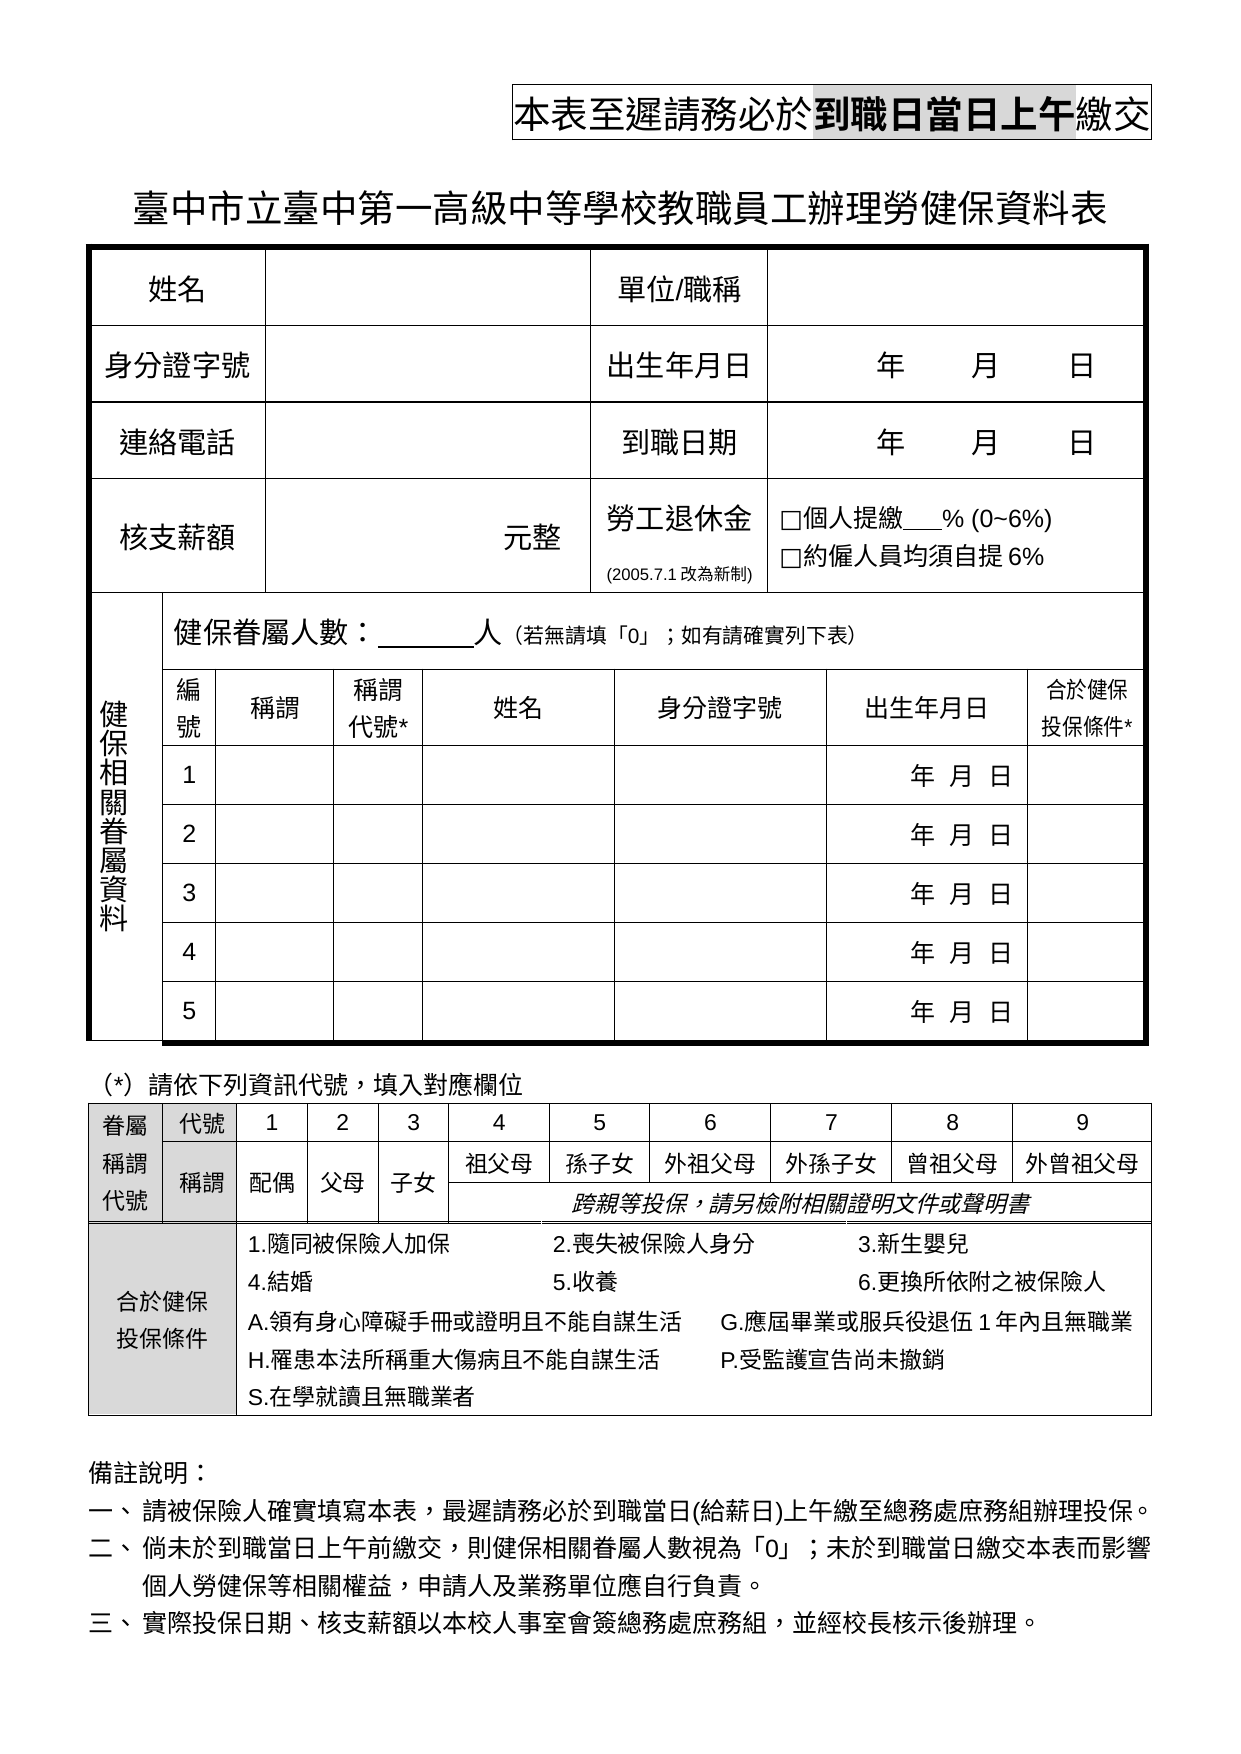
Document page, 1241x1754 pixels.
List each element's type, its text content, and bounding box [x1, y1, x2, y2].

table_header [768, 250, 1143, 325]
table_header 7 [771, 1104, 891, 1141]
table_cell 年 月 日 [827, 982, 1027, 1040]
table_cell 外曾祖父母 [1013, 1142, 1151, 1182]
table_cell 1 [163, 746, 215, 804]
list 請被保險人確實填寫本表，最遲請務必於到職當日(給薪日)上午繳至總務處庶務組辦理投保。 [89, 1491, 1152, 1528]
table_cell [615, 864, 826, 922]
table_cell 年 月 日 [827, 746, 1027, 804]
table_cell [423, 805, 614, 863]
table_cell 年 月 日 [827, 923, 1027, 981]
table_cell [334, 982, 422, 1040]
table_cell [423, 982, 614, 1040]
table_cell [1028, 982, 1143, 1040]
table_cell 健保眷屬人數： 人（若無請填「0」；如有請確實列下表） [163, 593, 1143, 668]
table_cell 編 號 [163, 670, 215, 744]
table_cell [1028, 864, 1143, 922]
table_header 4 [449, 1104, 549, 1141]
table_cell 合於健保投保條件* [1028, 670, 1143, 744]
table_cell 年 月 日 [768, 403, 1143, 478]
table_header 眷屬稱謂代號 [89, 1104, 162, 1221]
table_cell 出生年月日 [591, 326, 767, 401]
table_cell 3.新生嬰兒 6.更換所依附之被保險人 [847, 1224, 1151, 1299]
table_cell 稱謂 [216, 670, 333, 744]
text （*）請依下列資訊代號，填入對應欄位 [89, 1065, 1152, 1102]
table_cell A.領有身心障礙手冊或證明且不能自謀生活 H.罹患本法所稱重大傷病且不能自謀生活 S.在學就讀且無職業者 [237, 1300, 708, 1414]
table_cell 稱謂代號* [334, 670, 422, 744]
table_header 9 [1013, 1104, 1151, 1141]
table_cell 出生年月日 [827, 670, 1027, 744]
table_header 5 [550, 1104, 649, 1141]
table_cell [615, 746, 826, 804]
table_cell [216, 746, 333, 804]
table_header 3 [379, 1104, 448, 1141]
table_cell [216, 805, 333, 863]
table_cell 3 [163, 864, 215, 922]
table_header 姓名 [92, 250, 265, 325]
table_header 代號 [163, 1104, 236, 1141]
table_cell 子女 [379, 1142, 448, 1221]
table_cell 連絡電話 [92, 403, 265, 478]
table_cell [1028, 923, 1143, 981]
table_cell 跨親等投保，請另檢附相關證明文件或聲明書 [449, 1183, 1151, 1221]
table_header 6 [650, 1104, 770, 1141]
table_cell 2 [163, 805, 215, 863]
table_cell 元整 [266, 479, 590, 592]
table_cell [615, 982, 826, 1040]
table_cell 外祖父母 [650, 1142, 770, 1182]
table_cell [334, 746, 422, 804]
table_header 單位/職稱 [591, 250, 767, 325]
table_cell [216, 923, 333, 981]
text 備註說明： [89, 1453, 1152, 1491]
list 倘未於到職當日上午前繳交，則健保相關眷屬人數視為「0」；未於到職當日繳交本表而影響個人勞健保等相關權益，申請人及業務單位應自行負責。 [89, 1528, 1152, 1603]
table_cell [1028, 805, 1143, 863]
table_cell 祖父母 [449, 1142, 549, 1182]
table_cell 4 [163, 923, 215, 981]
table_cell [423, 746, 614, 804]
table_cell 配偶 [237, 1142, 307, 1221]
list 實際投保日期、核支薪額以本校人事室會簽總務處庶務組，並經校長核示後辦理。 [89, 1603, 1152, 1641]
table_cell 年 月 日 [768, 326, 1143, 401]
table_header 2 [308, 1104, 378, 1141]
table_cell [216, 982, 333, 1040]
table_cell 曾祖父母 [892, 1142, 1012, 1182]
table_cell [266, 326, 590, 401]
table_cell 姓名 [423, 670, 614, 744]
table_cell □個人提繳 % (0~6%) □約僱人員均須自提6% [768, 479, 1143, 592]
table_cell [615, 805, 826, 863]
table_cell [615, 923, 826, 981]
table_cell 核支薪額 [92, 479, 265, 592]
table_cell 2.喪失被保險人身分 5.收養 [542, 1224, 846, 1299]
table_cell [423, 864, 614, 922]
text 臺中市立臺中第一高級中等學校教職員工辦理勞健保資料表 [89, 168, 1152, 243]
table_header 1 [237, 1104, 307, 1141]
table_cell 身分證字號 [92, 326, 265, 401]
table_cell 到職日期 [591, 403, 767, 478]
table_cell 外孫子女 [771, 1142, 891, 1182]
table_cell G.應屆畢業或服兵役退伍1年內且無職業 P.受監護宣告尚未撤銷 [709, 1300, 1151, 1414]
table_cell 年 月 日 [827, 805, 1027, 863]
table_cell 1.隨同被保險人加保 4.結婚 [237, 1224, 541, 1299]
table_cell [216, 864, 333, 922]
table_cell 父母 [308, 1142, 378, 1221]
table_cell 健保相關眷屬資料 [92, 593, 162, 1040]
table_cell 身分證字號 [615, 670, 826, 744]
table_cell [334, 923, 422, 981]
table_cell [334, 805, 422, 863]
table_cell 5 [163, 982, 215, 1040]
table_cell [334, 864, 422, 922]
table_cell 孫子女 [550, 1142, 649, 1182]
table_cell 合於健保 投保條件 [89, 1224, 236, 1414]
table_cell 稱謂 [163, 1142, 236, 1221]
table_cell [266, 403, 590, 478]
table_cell 年 月 日 [827, 864, 1027, 922]
text 本表至遲請務必於到職日當日上午繳交 [89, 75, 1152, 150]
table_cell 勞工退休金 (2005.7.1改為新制) [591, 479, 767, 592]
table_header [266, 250, 590, 325]
table_cell [1028, 746, 1143, 804]
table_header 8 [892, 1104, 1012, 1141]
table_cell [423, 923, 614, 981]
